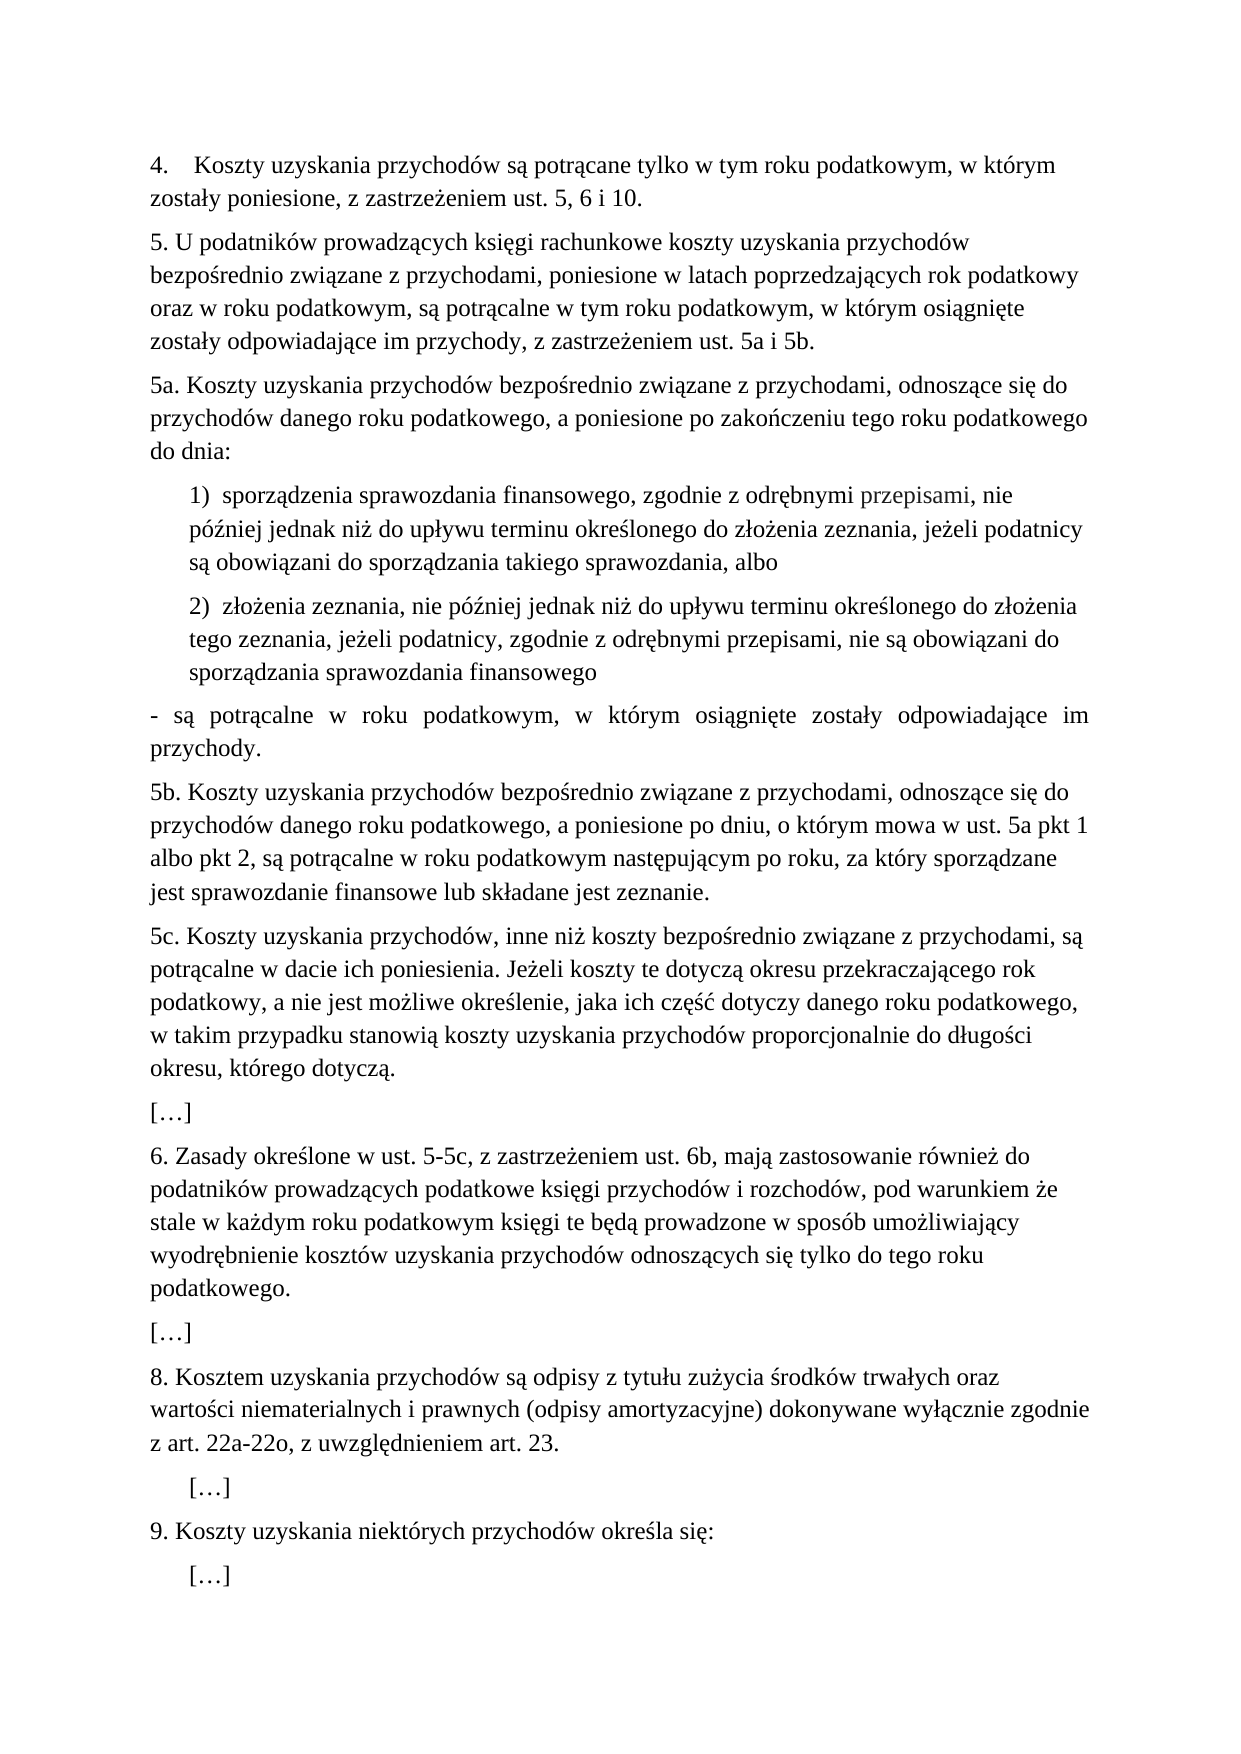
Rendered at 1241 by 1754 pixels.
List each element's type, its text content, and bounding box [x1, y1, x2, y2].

text 5b. Koszty uzyskania przychodów bezpośrednio związane z przychodami, odnoszące się do przychodów danego roku podatkowego, a poniesione po dniu, o którym mowa w ust. 5a pkt 1 albo pkt 2, są potrącalne w roku podatkowym następującym po roku, za który sporządzane jest sprawozdanie finansowe lub składane jest zeznanie. [150, 777, 1090, 905]
text […] [150, 1317, 1090, 1346]
text […] [189, 1560, 1090, 1589]
text - są potrącalne w roku podatkowym, w którym osiągnięte zostały odpowiadające im przychody. [150, 700, 1090, 762]
text 9. Koszty uzyskania niektórych przychodów określa się: [150, 1516, 1090, 1545]
text 1) sporządzenia sprawozdania finansowego, zgodnie z odrębnymi przepisami, nie później jednak niż do upływu terminu określonego do złożenia zeznania, jeżeli podatnicy są obowiązani do sporządzania takiego sprawozdania, albo [189, 481, 1090, 575]
text 2) złożenia zeznania, nie później jednak niż do upływu terminu określonego do złożenia tego zeznania, jeżeli podatnicy, zgodnie z odrębnymi przepisami, nie są obowiązani do sporządzania sprawozdania finansowego [189, 591, 1090, 686]
text […] [150, 1097, 1090, 1126]
text 5c. Koszty uzyskania przychodów, inne niż koszty bezpośrednio związane z przychodami, są potrącalne w dacie ich poniesienia. Jeżeli koszty te dotyczą okresu przekraczającego rok podatkowy, a nie jest możliwe określenie, jaka ich część dotyczy danego roku podatkowego, w takim przypadku stanowią koszty uzyskania przychodów proporcjonalnie do długości okresu, którego dotyczą. [150, 921, 1090, 1082]
text 4. Koszty uzyskania przychodów są potrącane tylko w tym roku podatkowym, w którym zostały poniesione, z zastrzeżeniem ust. 5, 6 i 10. [150, 150, 1090, 212]
text 5. U podatników prowadzących księgi rachunkowe koszty uzyskania przychodów bezpośrednio związane z przychodami, poniesione w latach poprzedzających rok podatkowy oraz w roku podatkowym, są potrącalne w tym roku podatkowym, w którym osiągnięte zostały odpowiadające im przychody, z zastrzeżeniem ust. 5a i 5b. [150, 227, 1090, 355]
text […] [189, 1472, 1090, 1501]
text 8. Kosztem uzyskania przychodów są odpisy z tytułu zużycia środków trwałych oraz wartości niematerialnych i prawnych (odpisy amortyzacyjne) dokonywane wyłącznie zgodnie z art. 22a-22o, z uwzględnieniem art. 23. [150, 1362, 1090, 1456]
text 6. Zasady określone w ust. 5-5c, z zastrzeżeniem ust. 6b, mają zastosowanie również do podatników prowadzących podatkowe księgi przychodów i rozchodów, pod warunkiem że stale w każdym roku podatkowym księgi te będą prowadzone w sposób umożliwiający wyodrębnienie kosztów uzyskania przychodów odnoszących się tylko do tego roku podatkowego. [150, 1141, 1090, 1302]
text 5a. Koszty uzyskania przychodów bezpośrednio związane z przychodami, odnoszące się do przychodów danego roku podatkowego, a poniesione po zakończeniu tego roku podatkowego do dnia: [150, 370, 1090, 465]
